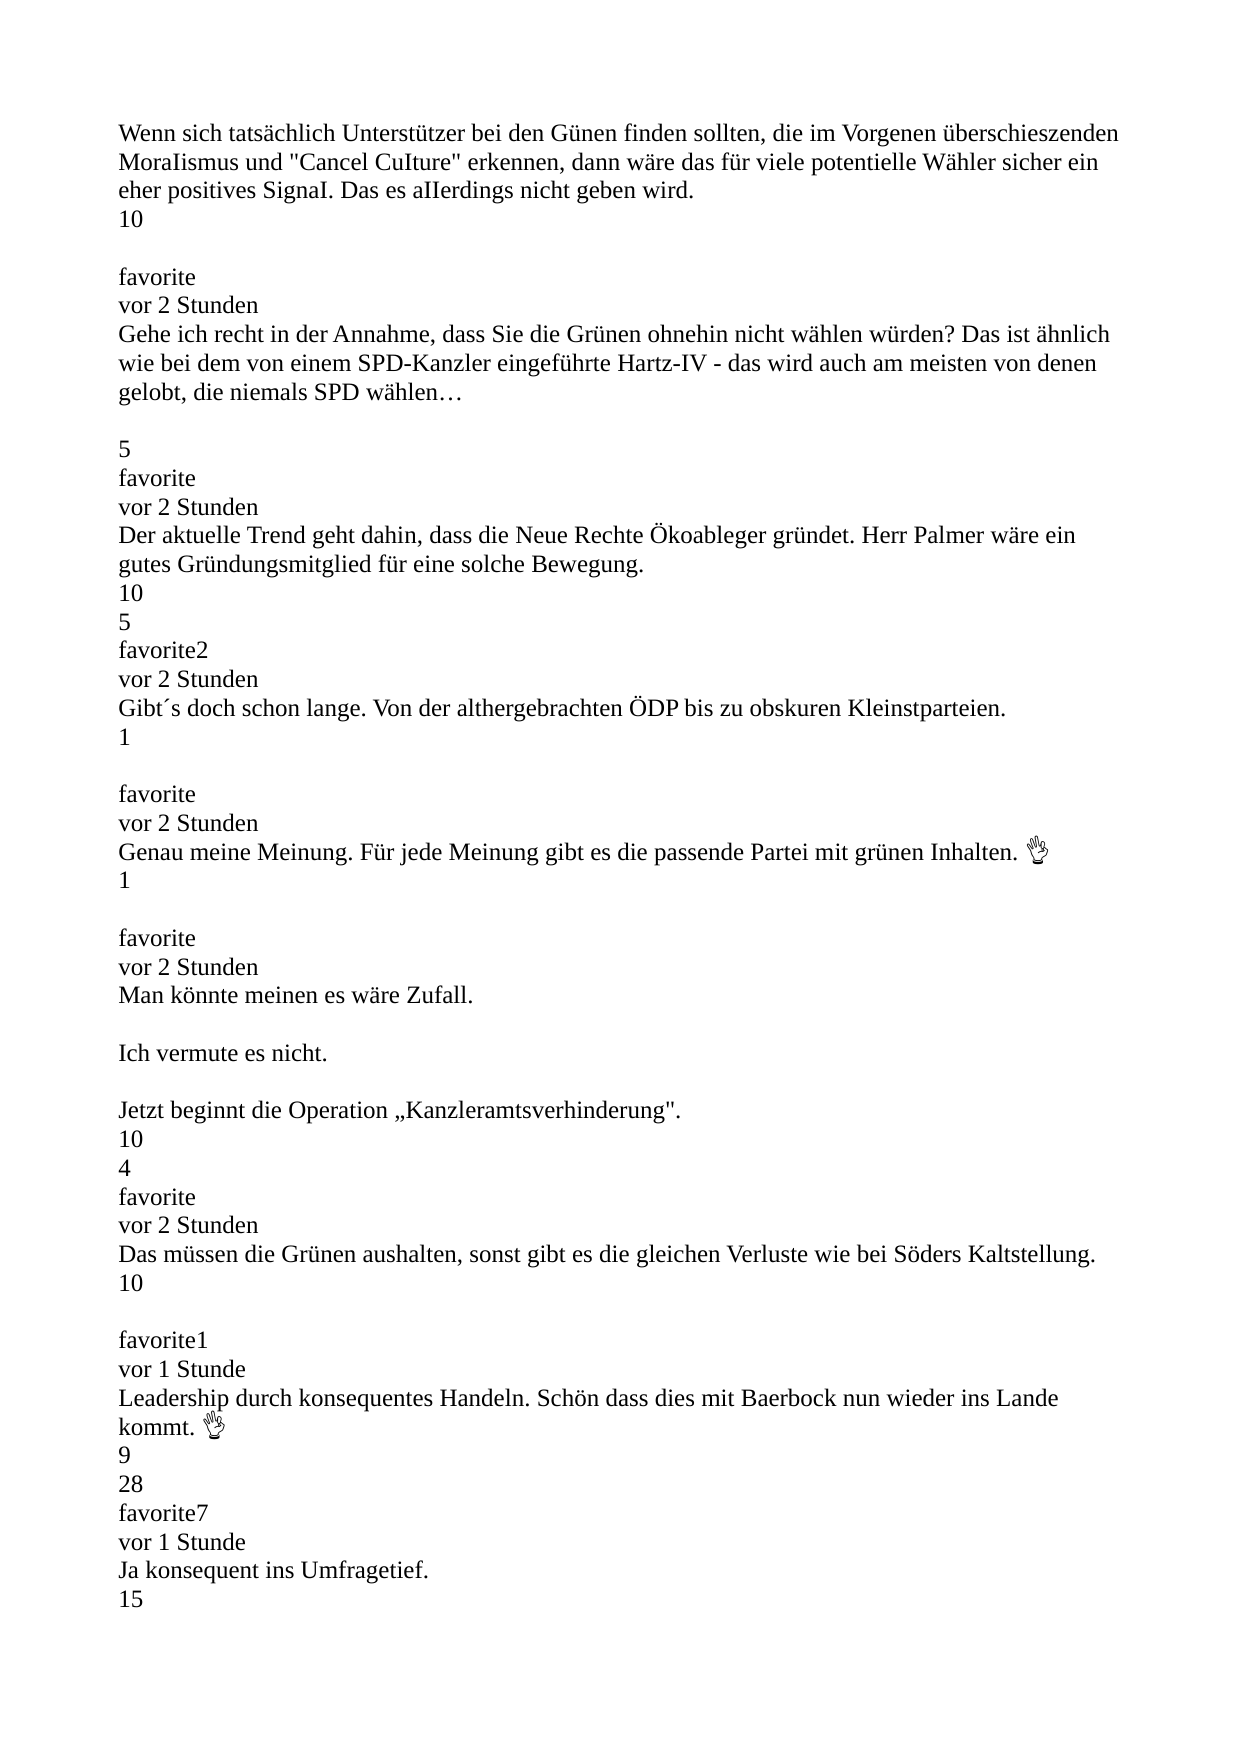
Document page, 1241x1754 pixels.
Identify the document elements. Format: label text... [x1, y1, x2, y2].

text 5 [118, 434, 1122, 463]
text favorite [118, 262, 1122, 291]
text 10 [118, 1268, 1122, 1297]
text Wenn sich tatsächlich Unterstützer bei den Günen finden sollten, die im Vorgenen überschieszenden MoraIismus und "Cancel CuIture" erkennen, dann wäre das für viele potentielle Wähler sicher ein eher positives SignaI. Das es aIIerdings nicht geben wird. [118, 118, 1122, 204]
text vor 1 Stunde [118, 1527, 1122, 1556]
text Ja konsequent ins Umfragetief. [118, 1556, 1122, 1584]
text Das müssen die Grünen aushalten, sonst gibt es die gleichen Verluste wie bei Söders Kaltstellung. [118, 1239, 1122, 1268]
text 28 [118, 1469, 1122, 1498]
text Genau meine Meinung. Für jede Meinung gibt es die passende Partei mit grünen Inhalten. 👌 [118, 837, 1122, 866]
text 10 [118, 204, 1122, 233]
text Ich vermute es nicht. [118, 1038, 1122, 1067]
text Gehe ich recht in der Annahme, dass Sie die Grünen ohnehin nicht wählen würden? Das ist ähnlich wie bei dem von einem SPD-Kanzler eingeführte Hartz-IV - das wird auch am meisten von denen gelobt, die niemals SPD wählen… [118, 319, 1122, 406]
text vor 2 Stunden [118, 492, 1122, 521]
text favorite [118, 1182, 1122, 1211]
text 15 [118, 1584, 1122, 1613]
text vor 2 Stunden [118, 808, 1122, 837]
text favorite2 [118, 636, 1122, 664]
text 1 [118, 722, 1122, 751]
text vor 1 Stunde [118, 1354, 1122, 1383]
text favorite7 [118, 1498, 1122, 1527]
text 4 [118, 1153, 1122, 1182]
text 9 [118, 1441, 1122, 1469]
text favorite1 [118, 1326, 1122, 1354]
text favorite [118, 923, 1122, 952]
text 5 [118, 607, 1122, 636]
text Der aktuelle Trend geht dahin, dass die Neue Rechte Ökoableger gründet. Herr Palmer wäre ein gutes Gründungsmitglied für eine solche Bewegung. [118, 521, 1122, 578]
text 1 [118, 866, 1122, 894]
text vor 2 Stunden [118, 291, 1122, 319]
text Man könnte meinen es wäre Zufall. [118, 981, 1122, 1009]
text favorite [118, 463, 1122, 492]
text favorite [118, 779, 1122, 808]
text Jetzt beginnt die Operation „Kanzleramtsverhinderung". [118, 1096, 1122, 1124]
text 10 [118, 1124, 1122, 1153]
text vor 2 Stunden [118, 664, 1122, 693]
text Leadership durch konsequentes Handeln. Schön dass dies mit Baerbock nun wieder ins Lande kommt. 👌✅ [118, 1383, 1122, 1441]
text vor 2 Stunden [118, 952, 1122, 981]
text 10 [118, 578, 1122, 607]
text Gibt´s doch schon lange. Von der althergebrachten ÖDP bis zu obskuren Kleinstparteien. [118, 693, 1122, 722]
text vor 2 Stunden [118, 1211, 1122, 1239]
